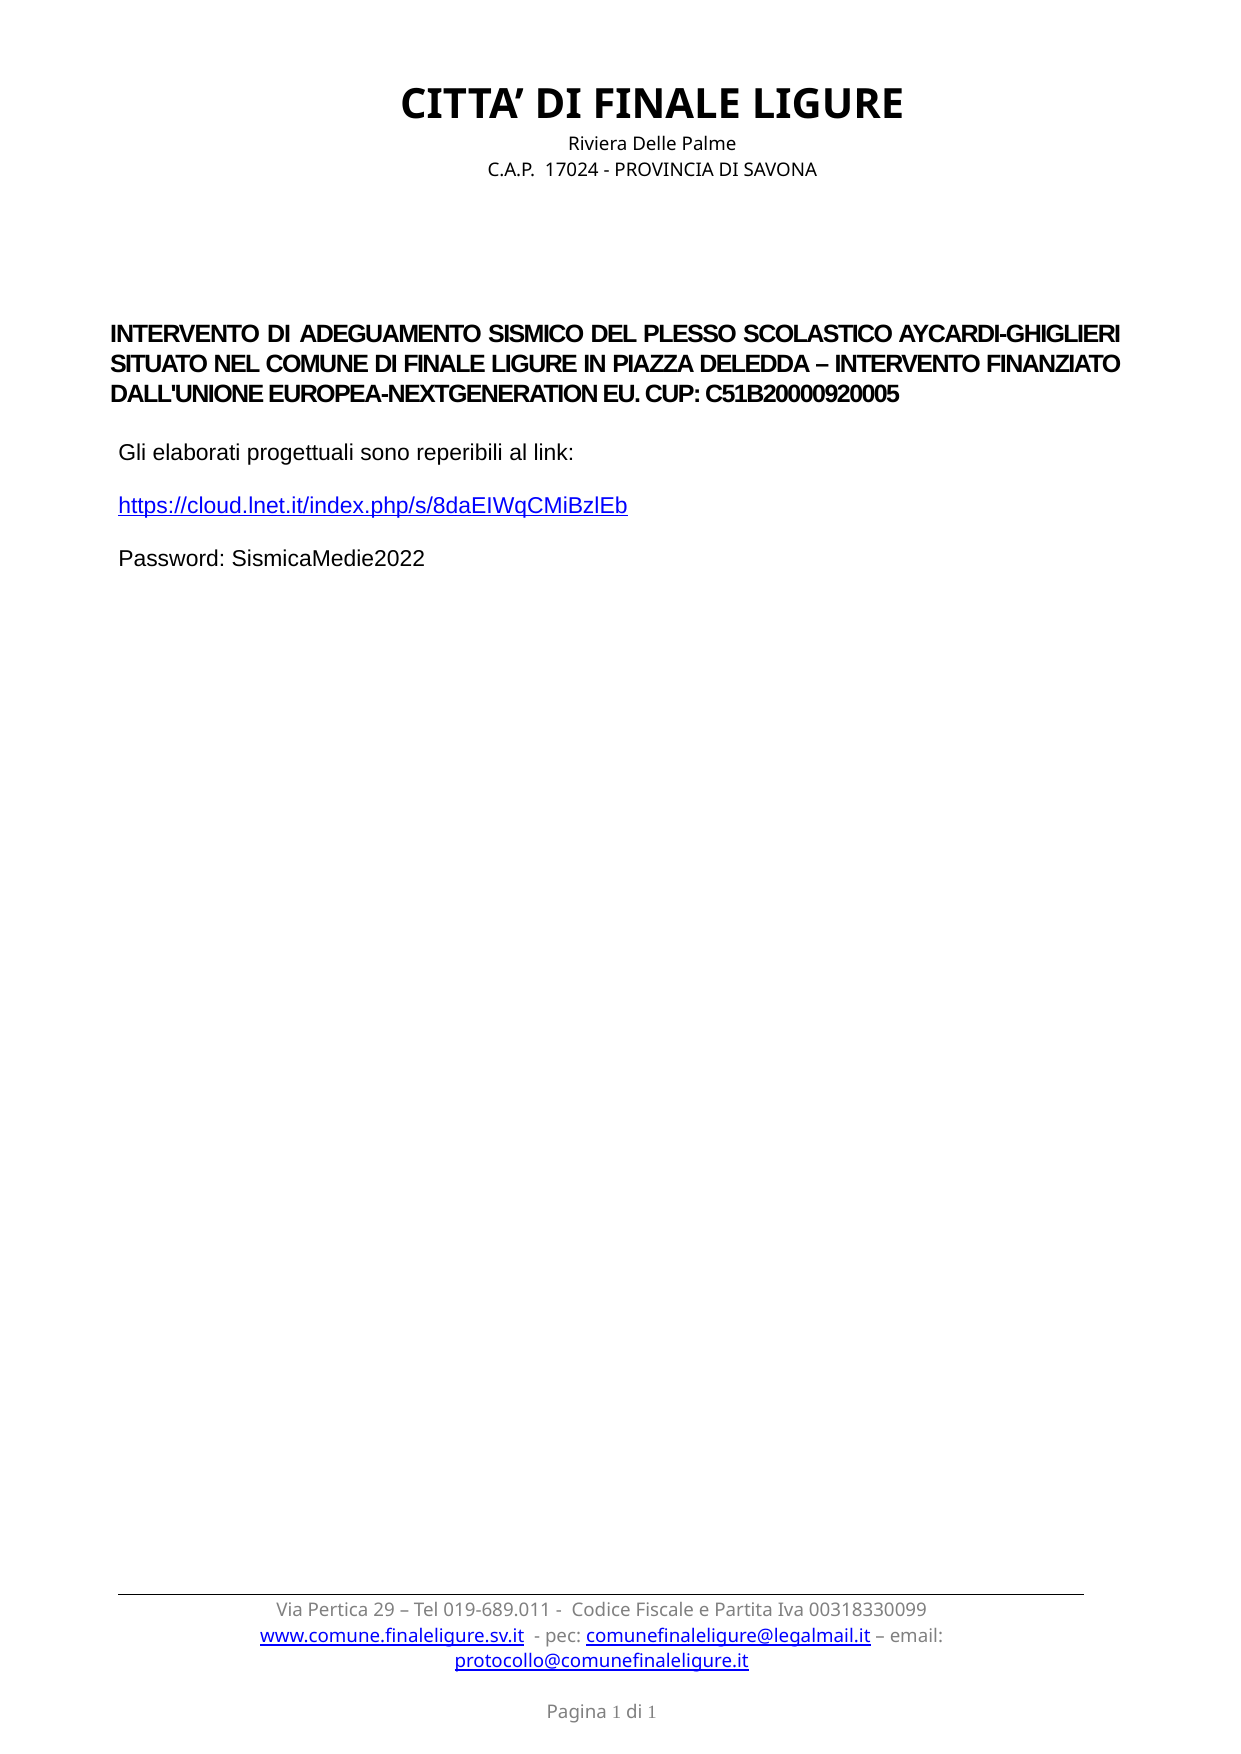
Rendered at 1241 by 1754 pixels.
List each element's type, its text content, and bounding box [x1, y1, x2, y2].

text INTERVENTO DI ADEGUAMENTO SISMICO DEL PLESSO SCOLASTICO AYCARDI-GHIGLIERI SITUATO NEL COMUNE DI FINALE LIGURE IN PIAZZA DELEDDA – INTERVENTO FINANZIATO DALL'UNIONE EUROPEA-NEXTGENERATION EU. CUP: C51B20000920005 [110, 319, 1121, 408]
text https://cloud.lnet.it/index.php/s/8daEIWqCMiBzlEb [118, 492, 1122, 518]
text Password: SismicaMedie2022 [118, 544, 1122, 571]
text Gli elaborati progettuali sono reperibili al link: [118, 439, 1122, 465]
